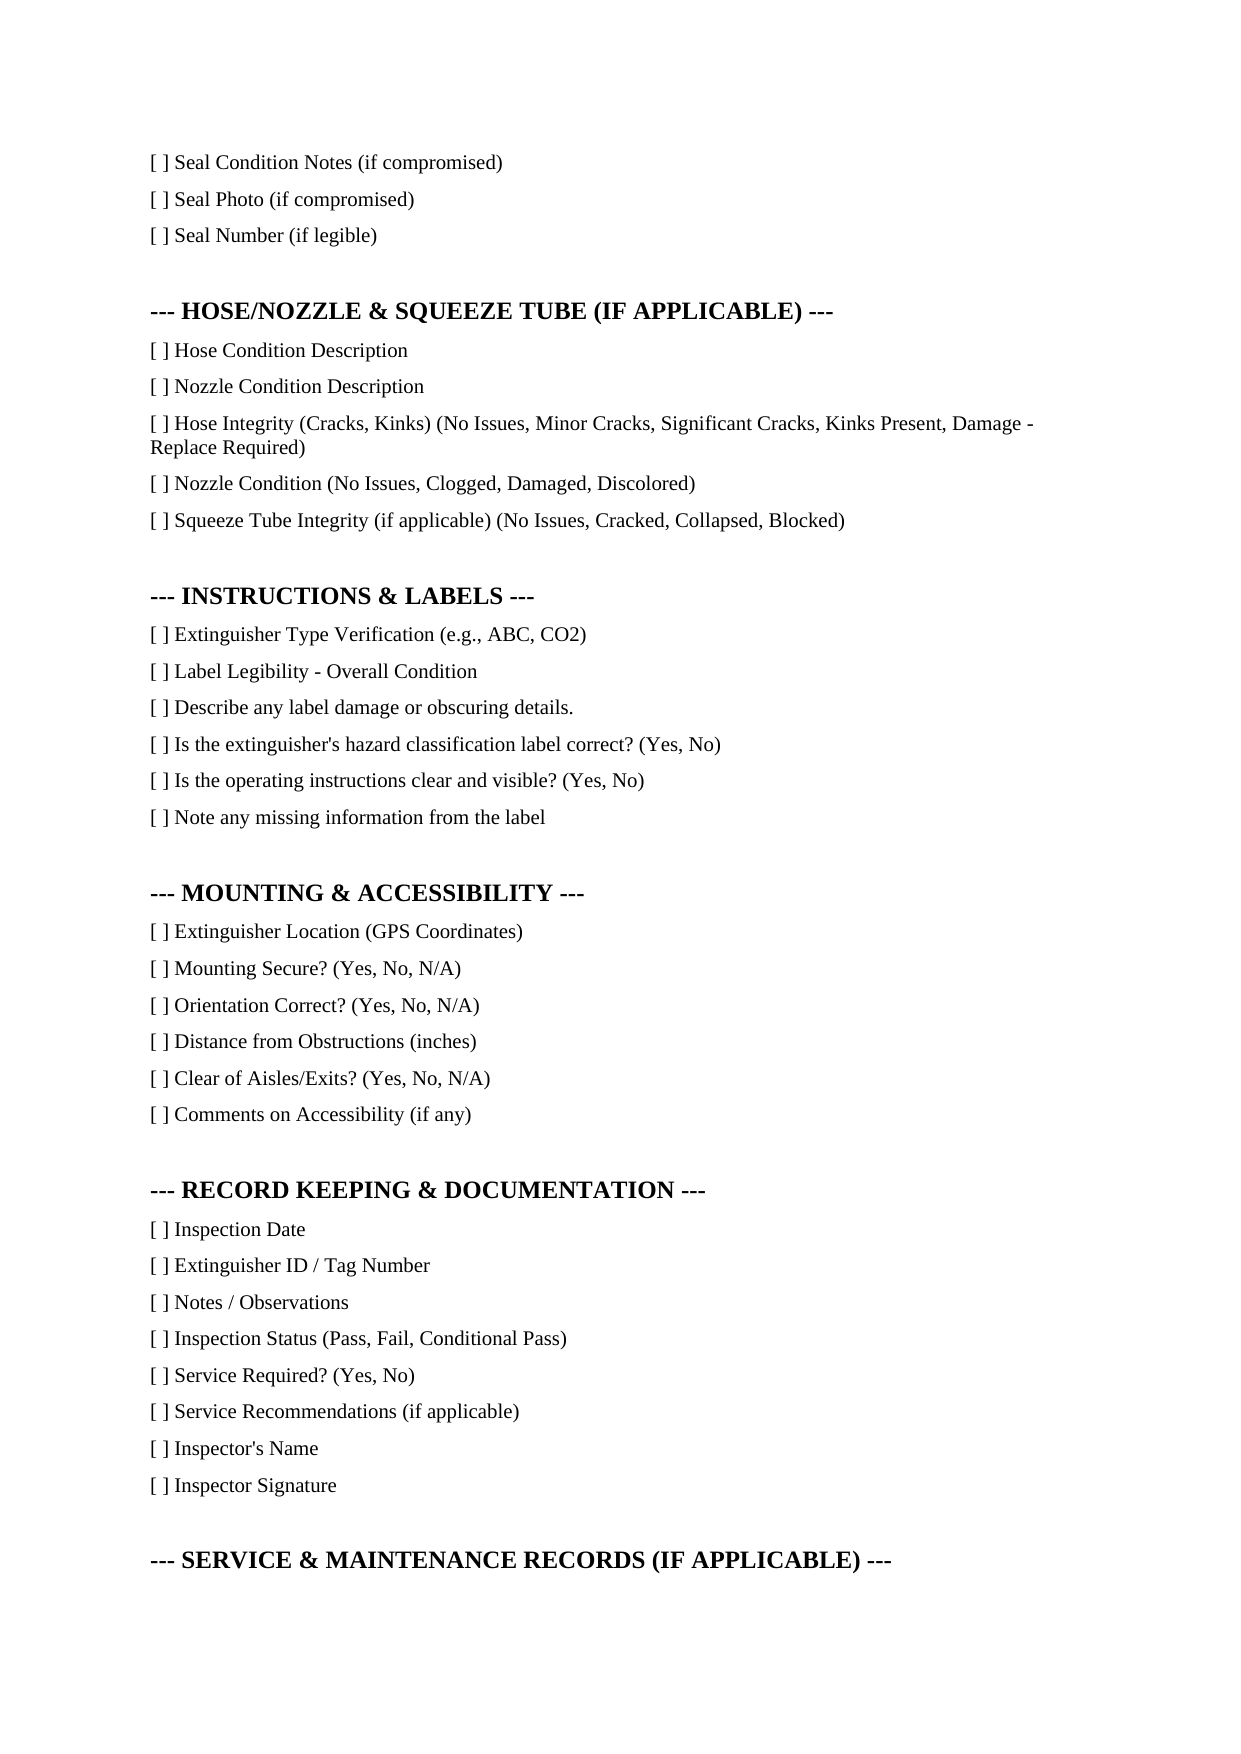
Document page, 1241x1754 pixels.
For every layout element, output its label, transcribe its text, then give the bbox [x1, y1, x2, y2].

text [ ] Comments on Accessibility (if any) [150, 1102, 1090, 1126]
text [ ] Seal Number (if legible) [150, 223, 1090, 247]
text [ ] Seal Condition Notes (if compromised) [150, 150, 1090, 174]
text [ ] Inspector Signature [150, 1472, 1090, 1497]
text [ ] Extinguisher Type Verification (e.g., ABC, CO2) [150, 622, 1090, 646]
text [ ] Is the extinguisher's hazard classification label correct? (Yes, No) [150, 732, 1090, 756]
text [ ] Nozzle Condition Description [150, 374, 1090, 398]
text [ ] Clear of Aisles/Exits? (Yes, No, N/A) [150, 1066, 1090, 1090]
text [ ] Inspection Status (Pass, Fail, Conditional Pass) [150, 1326, 1090, 1350]
text [ ] Seal Photo (if compromised) [150, 187, 1090, 211]
text [ ] Orientation Correct? (Yes, No, N/A) [150, 992, 1090, 1017]
text --- MOUNTING & ACCESSIBILITY --- [150, 878, 1090, 907]
text [ ] Note any missing information from the label [150, 805, 1090, 829]
text [ ] Extinguisher ID / Tag Number [150, 1253, 1090, 1277]
text [ ] Nozzle Condition (No Issues, Clogged, Damaged, Discolored) [150, 471, 1090, 495]
text [ ] Extinguisher Location (GPS Coordinates) [150, 919, 1090, 943]
text [ ] Service Required? (Yes, No) [150, 1363, 1090, 1387]
text [ ] Is the operating instructions clear and visible? (Yes, No) [150, 768, 1090, 792]
text --- INSTRUCTIONS & LABELS --- [150, 581, 1090, 610]
text --- SERVICE & MAINTENANCE RECORDS (IF APPLICABLE) --- [150, 1546, 1090, 1574]
text [ ] Mounting Secure? (Yes, No, N/A) [150, 956, 1090, 980]
text [ ] Hose Condition Description [150, 337, 1090, 362]
text [ ] Notes / Observations [150, 1290, 1090, 1314]
text [ ] Inspector's Name [150, 1436, 1090, 1460]
text [ ] Hose Integrity (Cracks, Kinks) (No Issues, Minor Cracks, Significant Cracks, Kinks Present, Damage - Replace Required) [150, 411, 1090, 459]
text [ ] Squeeze Tube Integrity (if applicable) (No Issues, Cracked, Collapsed, Blocked) [150, 508, 1090, 532]
text --- HOSE/NOZZLE & SQUEEZE TUBE (IF APPLICABLE) --- [150, 296, 1090, 325]
text [ ] Label Legibility - Overall Condition [150, 659, 1090, 683]
text [ ] Distance from Obstructions (inches) [150, 1029, 1090, 1053]
text [ ] Inspection Date [150, 1217, 1090, 1241]
text [ ] Service Recommendations (if applicable) [150, 1399, 1090, 1423]
text --- RECORD KEEPING & DOCUMENTATION --- [150, 1175, 1090, 1204]
text [ ] Describe any label damage or obscuring details. [150, 695, 1090, 719]
